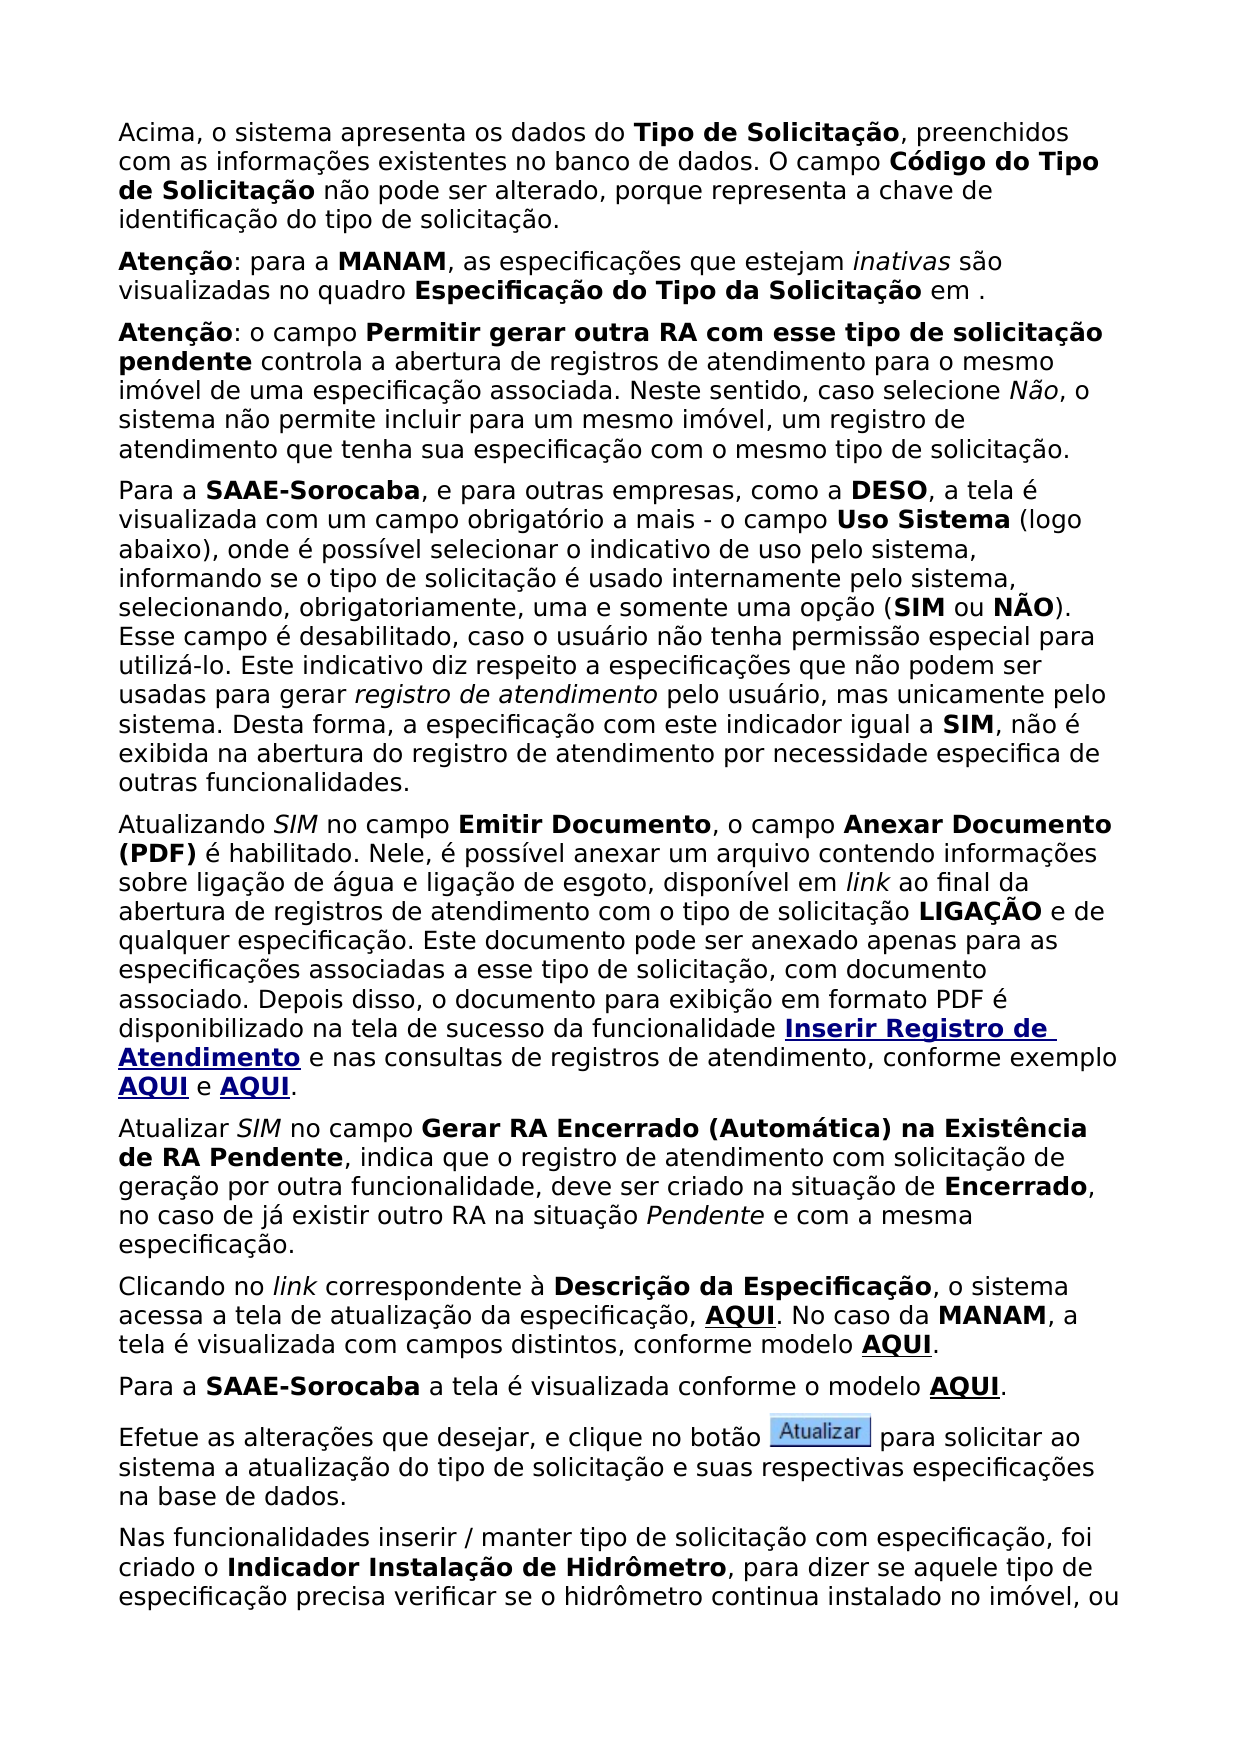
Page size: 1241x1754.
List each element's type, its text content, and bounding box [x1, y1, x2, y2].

text Atualizando SIM no campo Emitir Documento, o campo Anexar Documento (PDF) é habilitado. Nele, é possível anexar um arquivo contendo informações sobre ligação de água e ligação de esgoto, disponível em link ao final da abertura de registros de atendimento com o tipo de solicitação LIGAÇÃO e de qualquer especificação. Este documento pode ser anexado apenas para as especificações associadas a esse tipo de solicitação, com documento associado. Depois disso, o documento para exibição em formato PDF é disponibilizado na tela de sucesso da funcionalidade Inserir Registro de Atendimento e nas consultas de registros de atendimento, conforme exemplo AQUI e AQUI. [118, 810, 1122, 1101]
text Efetue as alterações que desejar, e clique no botão para solicitar ao sistema a atualização do tipo de solicitação e suas respectivas especificações na base de dados. [118, 1414, 1122, 1511]
text Atualizar SIM no campo Gerar RA Encerrado (Automática) na Existência de RA Pendente, indica que o registro de atendimento com solicitação de geração por outra funcionalidade, deve ser criado na situação de Encerrado, no caso de já existir outro RA na situação Pendente e com a mesma especificação. [118, 1114, 1122, 1260]
text Atenção: o campo Permitir gerar outra RA com esse tipo de solicitação pendente controla a abertura de registros de atendimento para o mesmo imóvel de uma especificação associada. Neste sentido, caso selecione Não, o sistema não permite incluir para um mesmo imóvel, um registro de atendimento que tenha sua especificação com o mesmo tipo de solicitação. [118, 318, 1122, 464]
text Para a SAAE-Sorocaba, e para outras empresas, como a DESO, a tela é visualizada com um campo obrigatório a mais - o campo Uso Sistema (logo abaixo), onde é possível selecionar o indicativo de uso pelo sistema, informando se o tipo de solicitação é usado internamente pelo sistema, selecionando, obrigatoriamente, uma e somente uma opção (SIM ou NÃO). Esse campo é desabilitado, caso o usuário não tenha permissão especial para utilizá-lo. Este indicativo diz respeito a especificações que não podem ser usadas para gerar registro de atendimento pelo usuário, mas unicamente pelo sistema. Desta forma, a especificação com este indicador igual a SIM, não é exibida na abertura do registro de atendimento por necessidade especifica de outras funcionalidades. [118, 476, 1122, 797]
text Clicando no link correspondente à Descrição da Especificação, o sistema acessa a tela de atualização da especificação, AQUI. No caso da MANAM, a tela é visualizada com campos distintos, conforme modelo AQUI. [118, 1272, 1122, 1360]
text Para a SAAE-Sorocaba a tela é visualizada conforme o modelo AQUI. [118, 1372, 1122, 1401]
text Acima, o sistema apresenta os dados do Tipo de Solicitação, preenchidos com as informações existentes no banco de dados. O campo Código do Tipo de Solicitação não pode ser alterado, porque representa a chave de identificação do tipo de solicitação. [118, 118, 1122, 235]
picture [769, 1413, 872, 1447]
text Atenção: para a MANAM, as especificações que estejam inativas são visualizadas no quadro Especificação do Tipo da Solicitação em . [118, 247, 1122, 306]
text Nas funcionalidades inserir / manter tipo de solicitação com especificação, foi criado o Indicador Instalação de Hidrômetro, para dizer se aquele tipo de especificação precisa verificar se o hidrômetro continua instalado no imóvel, ou [118, 1523, 1122, 1611]
